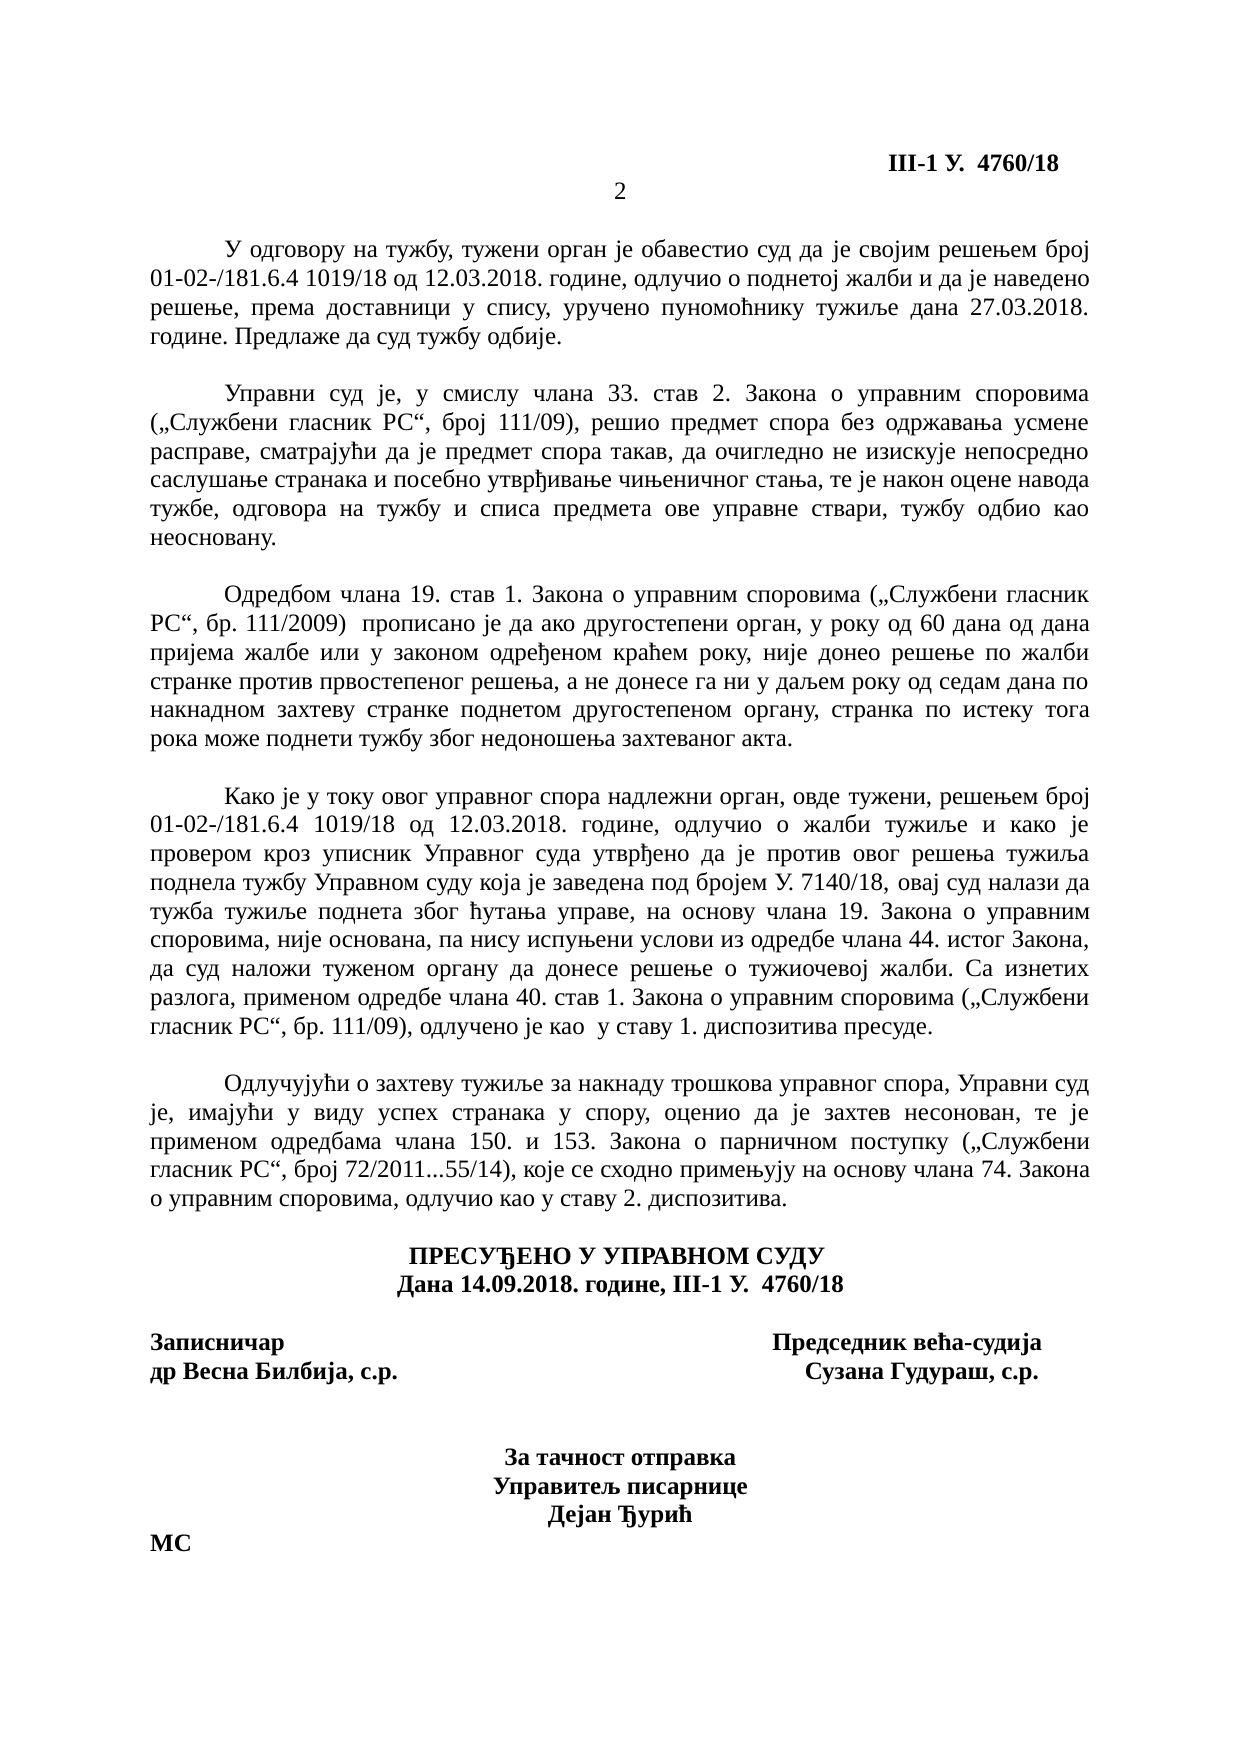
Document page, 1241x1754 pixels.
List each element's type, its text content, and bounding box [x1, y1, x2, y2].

text Одлучујући о захтеву тужиље за накнаду трошкова управног спора, Управни суд је, имајући у виду успех странака у спору, оценио да је захтев несонован, те је применом одредбама члана 150. и 153. Закона о парничном поступку („Службени гласник РС“, број 72/2011...55/14), које се сходно примењују на основу члана 74. Закона о управним споровима, одлучио као у ставу 2. диспозитива. [150, 1068, 1090, 1212]
text Дана 14.09.2018. године, III-1 У. 4760/18 [150, 1269, 1090, 1298]
text Како је у току овог управног спора надлежни орган, овде тужени, решењем број 01-02-/181.6.4 1019/18 од 12.03.2018. године, одлучио о жалби тужиље и како је провером кроз уписник Управног суда утврђено да је против овог решења тужиља поднела тужбу Управном суду која је заведена под бројем У. 7140/18, овај суд налази да тужба тужиље поднета због ћутања управе, на основу члана 19. Закона о управним споровима, није основана, па нису испуњени услови из одредбе члана 44. истог Закона, да суд наложи туженом органу да донесе решење о тужиочевој жалби. Са изнетих разлога, применом одредбе члана 40. став 1. Закона о управним споровима („Службени гласник РС“, бр. 111/09), одлучено је као у ставу 1. диспозитива пресуде. [150, 781, 1090, 1039]
text Одредбом члана 19. став 1. Закона о управним споровима („Службени гласник РС“, бр. 111/2009) прописано је да ако другостепени орган, у року од 60 дана од дана пријема жалбе или у законом одређеном краћем року, није донео решење по жалби странке против првостепеног решења, а не донесе га ни у даљем року од седам дана по накнадном захтеву странке поднетом другостепеном органу, странка по истеку тога рока може поднети тужбу због недоношења захтеваног акта. [150, 579, 1090, 752]
text Дејан Ђурић [150, 1499, 1090, 1528]
text др Весна Билбија, с.р. Сузана Гудураш, с.р. [150, 1356, 1090, 1384]
text За тачност отправка [150, 1442, 1090, 1471]
text У одговору на тужбу, тужени орган је обавестио суд да је својим решењем број 01-02-/181.6.4 1019/18 од 12.03.2018. године, одлучио о поднетој жалби и да је наведено решење, према доставници у спису, уручено пуномоћнику тужиље дана 27.03.2018. године. Предлаже да суд тужбу одбије. [150, 234, 1090, 349]
text Управитељ писарнице [150, 1471, 1090, 1499]
text Управни суд је, у смислу члана 33. став 2. Закона о управним споровима („Службени гласник РС“, број 111/09), решио предмет спора без одржавања усмене расправе, сматрајући да је предмет спора такав, да очигледно не изискује непосредно саслушање странака и посебно утврђивање чињеничног стања, те је након оцене навода тужбе, одговора на тужбу и списа предмета ове управне ствари, тужбу одбио као неосновану. [150, 378, 1090, 551]
text МС [150, 1528, 1090, 1557]
text Записничар Председник већа-судија [150, 1327, 1090, 1356]
text ПРЕСУЂЕНО У УПРАВНОМ СУДУ [150, 1241, 1090, 1269]
